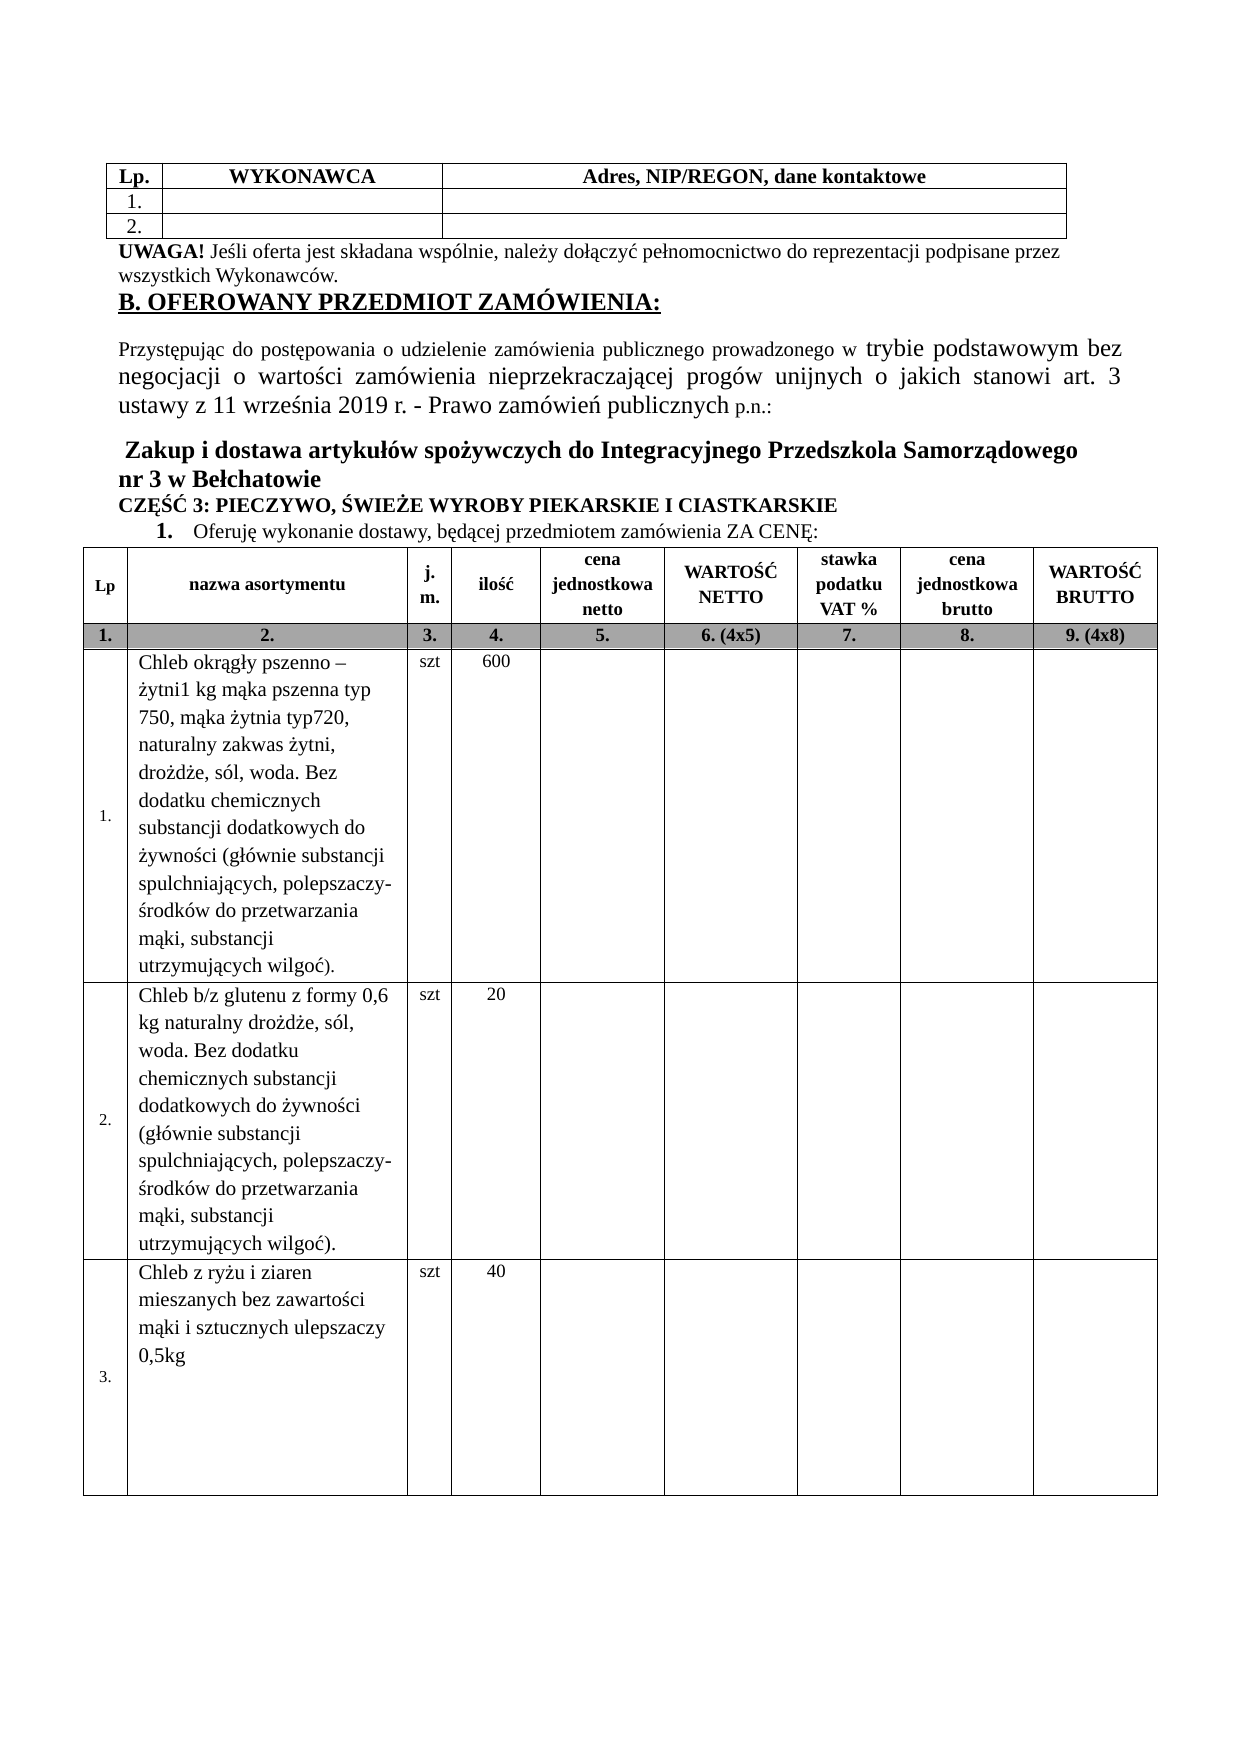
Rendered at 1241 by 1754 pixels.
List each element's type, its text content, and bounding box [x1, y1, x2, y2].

table_header j.m. [408, 548, 451, 623]
text B. OFEROWANY PRZEDMIOT ZAMÓWIENIA: [118, 287, 1122, 316]
table_cell Chleb z ryżu i ziaren mieszanych bez zawartości mąki i sztucznych ulepszaczy 0,5kg [128, 1260, 407, 1495]
table_cell [163, 189, 442, 213]
table_header nazwa asortymentu [128, 548, 407, 623]
table_cell 40 [452, 1260, 540, 1495]
table_cell 3. [84, 1260, 127, 1495]
table_cell [665, 1260, 797, 1495]
table_header WYKONAWCA [163, 164, 442, 188]
table_header Lp. [107, 164, 162, 188]
table_cell 600 [452, 650, 540, 982]
table_cell [901, 650, 1033, 982]
table_cell 1. [107, 189, 162, 213]
text Przystępując do postępowania o udzielenie zamówienia publicznego prowadzonego w trybie podstawowym bez negocjacji o wartości zamówienia nieprzekraczającej progów unijnych o jakich stanowi art. 3 ustawy z 11 września 2019 r. - Prawo zamówień publicznych p.n.: [118, 333, 1122, 419]
table_cell [665, 983, 797, 1259]
table_header cena jednostkowa netto [541, 548, 664, 623]
table_cell [1034, 1260, 1157, 1495]
table_cell 1. [84, 624, 127, 648]
table_cell 20 [452, 983, 540, 1259]
text nr 3 w Bełchatowie [118, 464, 1122, 493]
table_cell [541, 650, 664, 982]
table_cell [798, 1260, 900, 1495]
table_cell szt [408, 1260, 451, 1495]
table_cell 8. [901, 624, 1033, 648]
table_cell 1. [84, 650, 127, 982]
table_cell [901, 983, 1033, 1259]
text CZĘŚĆ 3: PIECZYWO, ŚWIEŻE WYROBY PIEKARSKIE I CIASTKARSKIE [118, 493, 1122, 517]
table_cell 9. (4x8) [1034, 624, 1157, 648]
table_cell 2. [107, 214, 162, 238]
table_cell 2. [128, 624, 407, 648]
table_cell 4. [452, 624, 540, 648]
table_cell [541, 983, 664, 1259]
table_cell [443, 189, 1066, 213]
table_header stawka podatku VAT % [798, 548, 900, 623]
table_cell szt [408, 650, 451, 982]
text UWAGA! Jeśli oferta jest składana wspólnie, należy dołączyć pełnomocnictwo do reprezentacji podpisane przez wszystkich Wykonawców. [118, 239, 1122, 287]
table_cell [798, 650, 900, 982]
table_cell [541, 1260, 664, 1495]
table_cell 7. [798, 624, 900, 648]
table_cell [163, 214, 442, 238]
table_cell [1034, 983, 1157, 1259]
table_cell [665, 650, 797, 982]
table_cell szt [408, 983, 451, 1259]
table_cell 6. (4x5) [665, 624, 797, 648]
table_header cena jednostkowa brutto [901, 548, 1033, 623]
list Oferuję wykonanie dostawy, będącej przedmiotem zamówienia ZA CENĘ: [156, 517, 1122, 543]
table_header Adres, NIP/REGON, dane kontaktowe [443, 164, 1066, 188]
table_header Lp [84, 548, 127, 623]
table_cell [1034, 650, 1157, 982]
table_cell Chleb b/z glutenu z formy 0,6 kg naturalny drożdże, sól, woda. Bez dodatku chemicznych substancji dodatkowych do żywności (głównie substancji spulchniających, polepszaczy- środków do przetwarzania mąki, substancji utrzymujących wilgoć). [128, 983, 407, 1259]
table_header WARTOŚĆ NETTO [665, 548, 797, 623]
table_cell [443, 214, 1066, 238]
text Zakup i dostawa artykułów spożywczych do Integracyjnego Przedszkola Samorządowego [118, 436, 1122, 464]
table_cell [798, 983, 900, 1259]
table_header WARTOŚĆ BRUTTO [1034, 548, 1157, 623]
table_header ilość [452, 548, 540, 623]
table_cell 2. [84, 983, 127, 1259]
table_cell Chleb okrągły pszenno – żytni1 kg mąka pszenna typ 750, mąka żytnia typ720, naturalny zakwas żytni, drożdże, sól, woda. Bez dodatku chemicznych substancji dodatkowych do żywności (głównie substancji spulchniających, polepszaczy- środków do przetwarzania mąki, substancji utrzymujących wilgoć). [128, 650, 407, 982]
table_cell 5. [541, 624, 664, 648]
table_cell [901, 1260, 1033, 1495]
table_cell 3. [408, 624, 451, 648]
